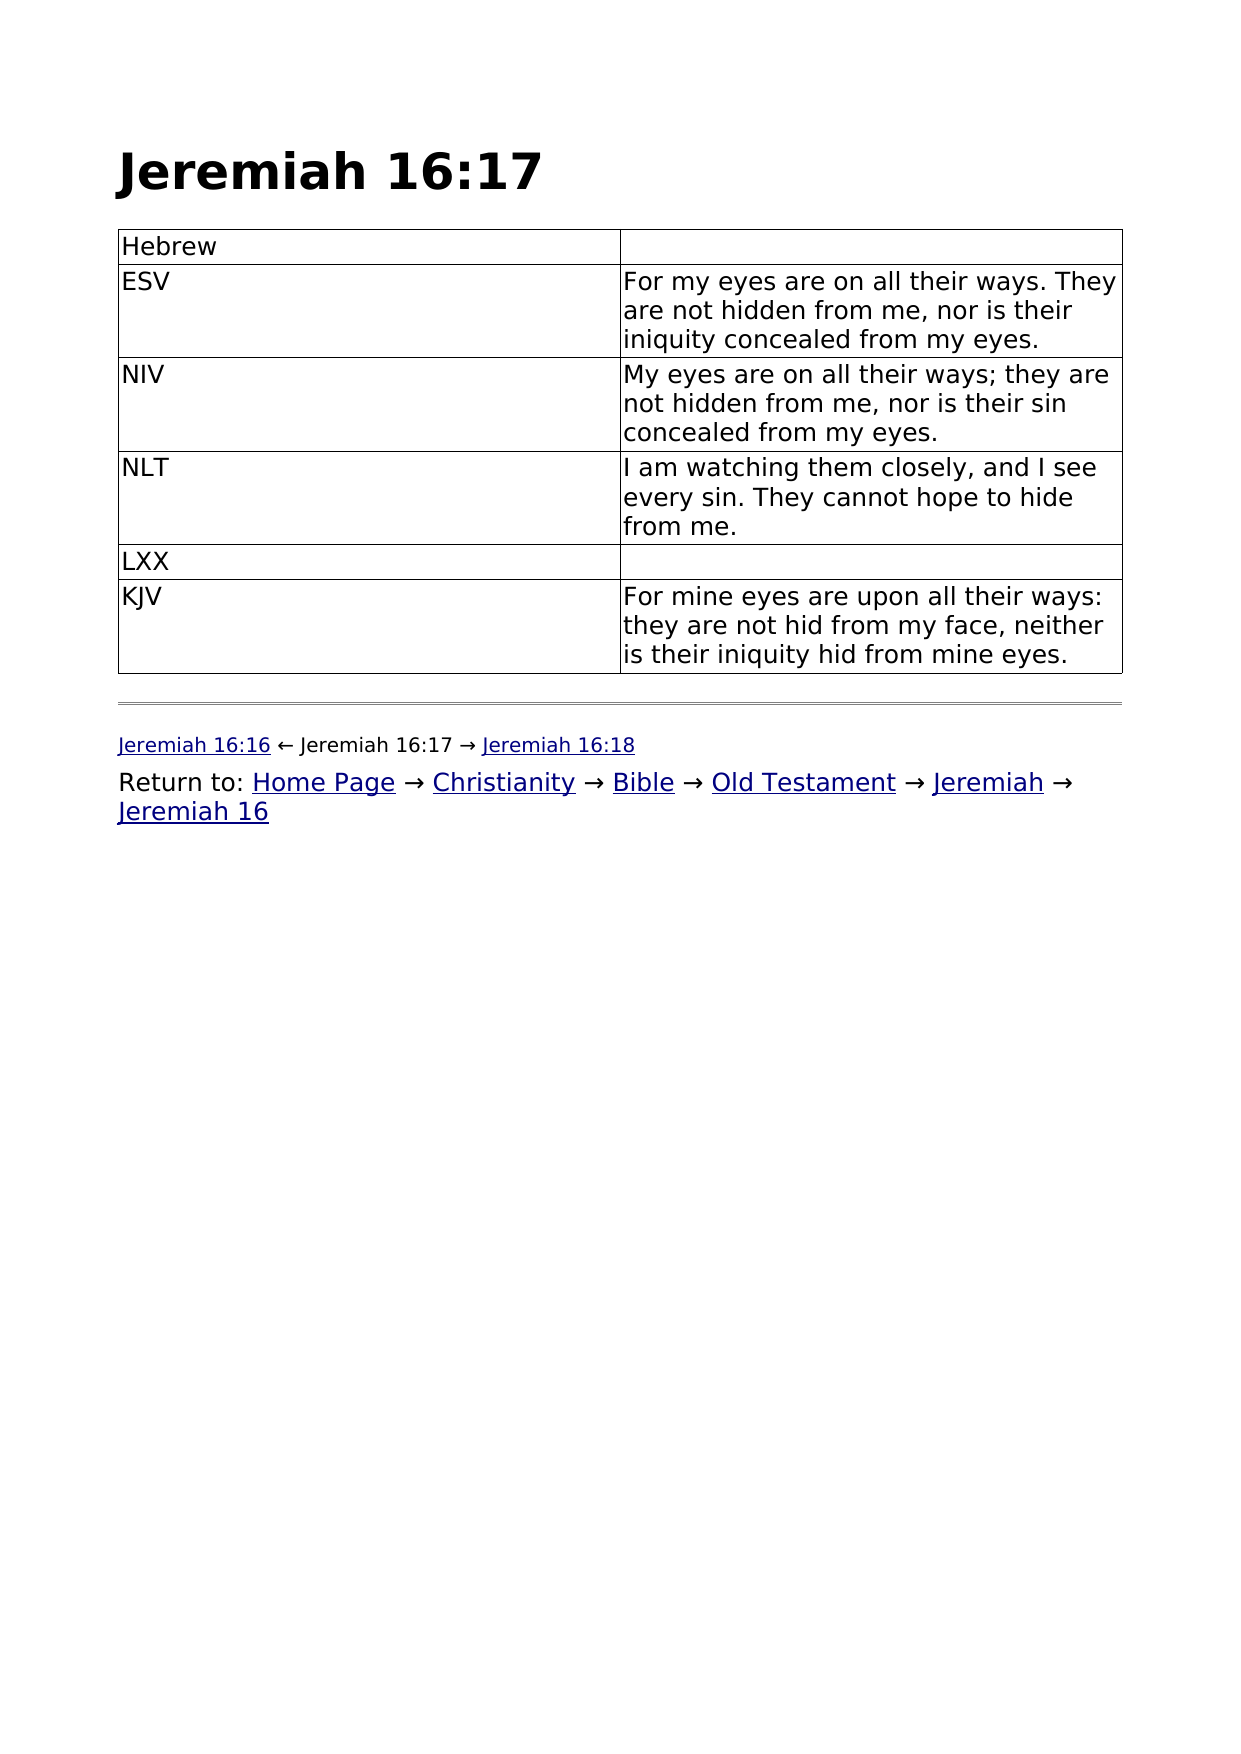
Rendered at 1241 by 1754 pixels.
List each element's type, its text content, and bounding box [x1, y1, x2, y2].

table_cell I am watching them closely, and I see every sin. They cannot hope to hide from me. [621, 452, 1122, 544]
table_cell NLT [119, 452, 620, 544]
table_cell KJV [119, 580, 620, 673]
table_header [621, 230, 1122, 264]
table_cell My eyes are on all their ways; they are not hidden from me, nor is their sin concealed from my eyes. [621, 358, 1122, 451]
table_cell NIV [119, 358, 620, 451]
table_cell [621, 545, 1122, 579]
text Jeremiah 16:16 ← Jeremiah 16:17 → Jeremiah 16:18 [118, 734, 1122, 768]
table_cell ESV [119, 265, 620, 357]
text Return to: Home Page → Christianity → Bible → Old Testament → Jeremiah → Jeremiah 16 [118, 768, 1122, 826]
subtitle Jeremiah 16:17 [118, 143, 1122, 201]
table_header Hebrew [119, 230, 620, 264]
table_cell For mine eyes are upon all their ways: they are not hid from my face, neither is their iniquity hid from mine eyes. [621, 580, 1122, 673]
table_cell LXX [119, 545, 620, 579]
table_cell For my eyes are on all their ways. They are not hidden from me, nor is their iniquity concealed from my eyes. [621, 265, 1122, 357]
